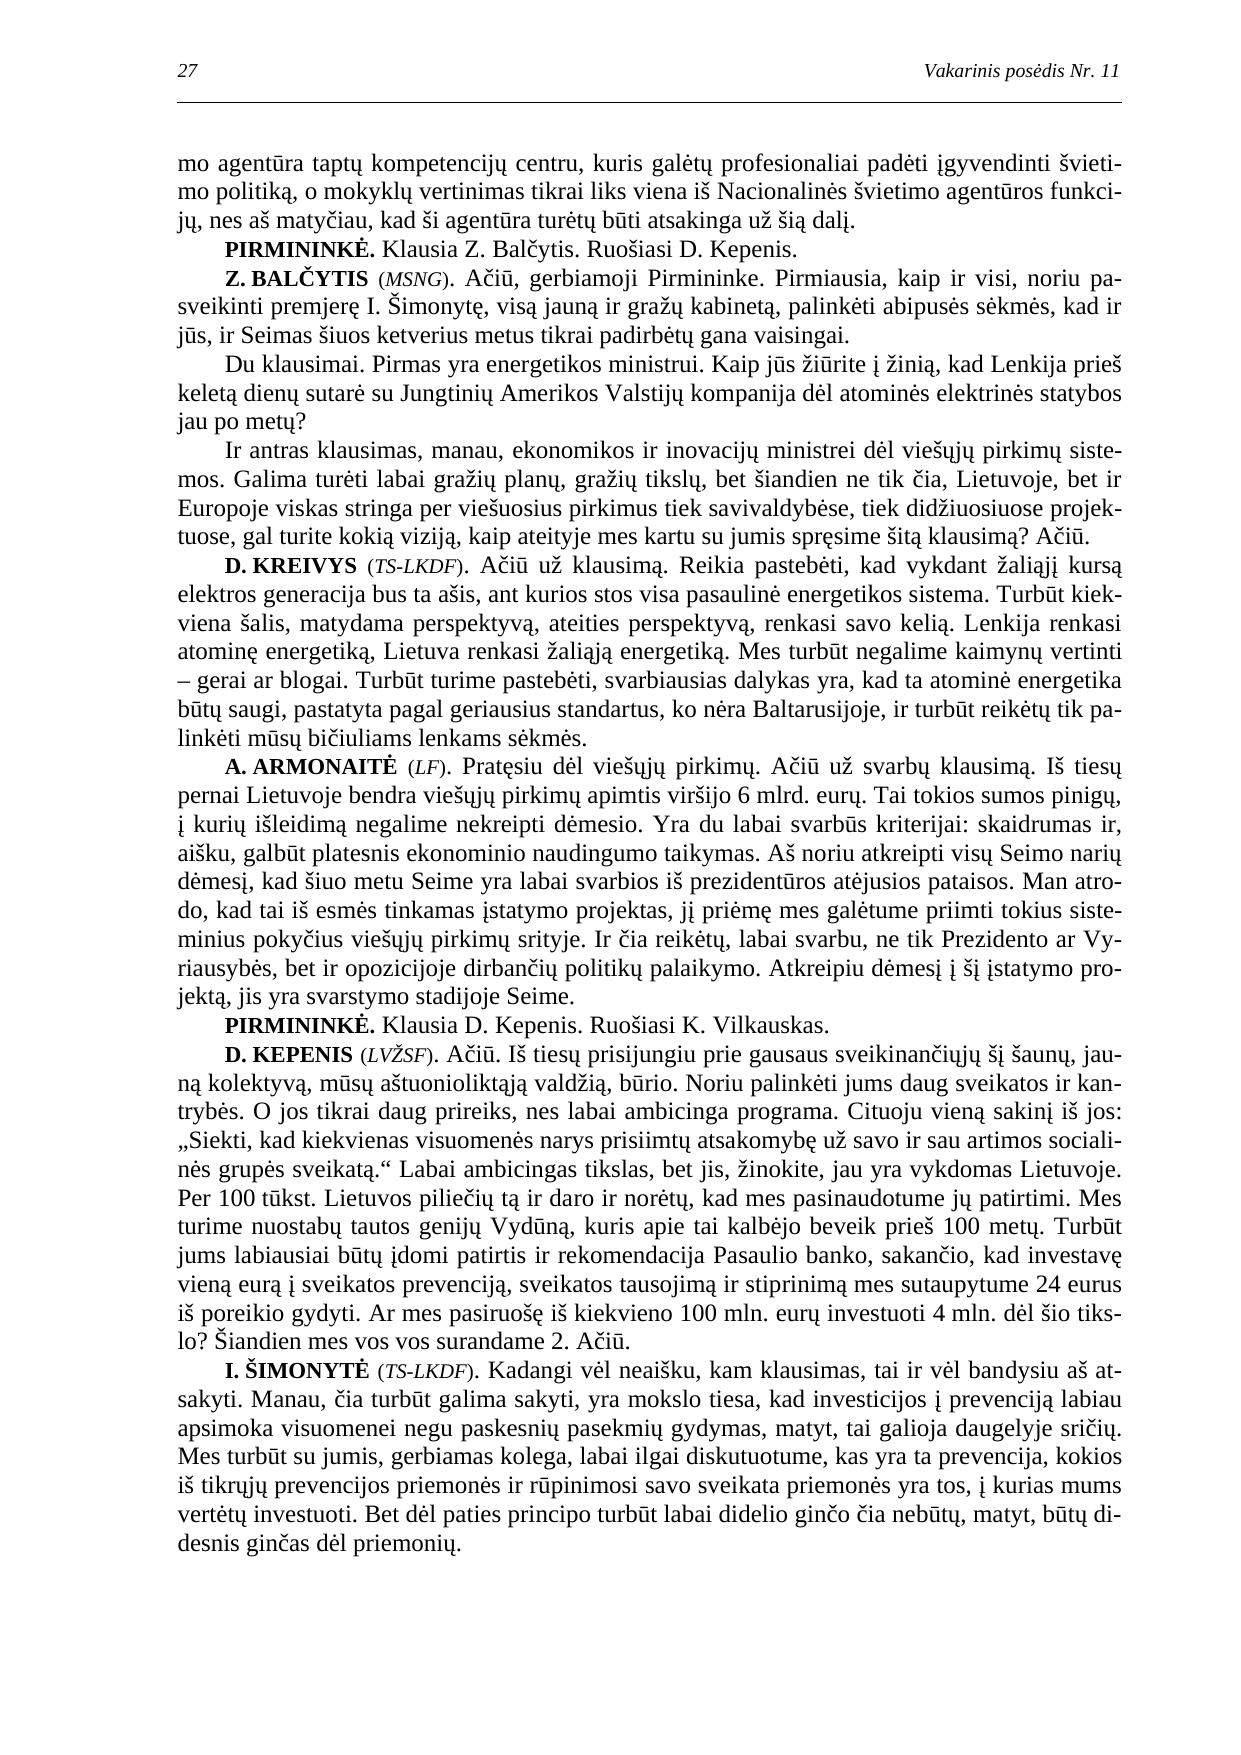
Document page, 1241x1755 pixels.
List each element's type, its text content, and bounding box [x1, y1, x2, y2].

text PIRMININKĖ. Klau­sia Z. Bal­čy­tis. Ruo­šia­si D. Ke­pe­nis. [177, 234, 1122, 263]
text D. KREIVYS (TS-LKDF). Ačiū už klau­si­mą. Rei­kia pa­ste­bė­ti, kad vyk­dant ža­li­ą­jį kur­są elek­tros ge­ne­ra­ci­ja bus ta ašis, ant ku­rios stos vi­sa pa­sau­li­nė ener­ge­ti­kos sis­te­ma. Tur­būt kiek­vie­na ša­lis, ma­ty­da­ma per­spek­ty­vą, at­ei­ties per­spek­ty­vą, ren­ka­si sa­vo ke­lią. Len­ki­ja ren­ka­si ato­mi­nę ener­ge­ti­ką, Lie­tu­va ren­ka­si ža­li­ą­ją ener­ge­ti­ką. Mes tur­būt ne­ga­li­me kai­my­nų ver­tin­ti – ge­rai ar blo­gai. Tur­būt tu­ri­me pa­ste­bė­ti, svar­biau­sias da­ly­kas yra, kad ta ato­mi­nė ener­ge­ti­ka bū­tų sau­gi, pa­sta­ty­ta pa­gal ge­riau­sius stan­dar­tus, ko nė­ra Bal­ta­ru­si­jo­je, ir tur­būt rei­kė­tų tik pa­lin­kė­ti mū­sų bi­čiu­liams len­kams sėk­mės. [177, 550, 1122, 751]
text A. ARMONAITĖ (LF). Pra­tę­siu dėl vie­šų­jų pir­ki­mų. Ačiū už svar­bų klau­si­mą. Iš tie­sų per­nai Lie­tu­vo­je ben­dra vie­šų­jų pir­ki­mų ap­im­tis vir­ši­jo 6 mlrd. eu­rų. Tai to­kios su­mos pi­ni­gų, į ku­rių iš­lei­di­mą ne­ga­li­me ne­kreip­ti dė­me­sio. Yra du la­bai svar­būs kri­te­ri­jai: skaid­ru­mas ir, aiš­ku, gal­būt pla­tes­nis eko­no­mi­nio nau­din­gu­mo tai­ky­mas. Aš no­riu at­kreip­ti vi­sų Sei­mo na­rių dė­me­sį, kad šiuo me­tu Sei­me yra la­bai svar­bios iš pre­zi­den­tū­ros at­ėju­sios pa­tai­sos. Man at­ro­do, kad tai iš es­mės tin­ka­mas įsta­ty­mo pro­jek­tas, jį pri­ėmę mes ga­lė­tu­me pri­im­ti to­kius sis­te­mi­nius po­ky­čius vie­šų­jų pir­ki­mų sri­ty­je. Ir čia rei­kė­tų, la­bai svar­bu, ne tik Pre­zi­den­to ar Vy­riau­sy­bės, bet ir opo­zi­ci­jo­je dir­ban­čių po­li­ti­kų pa­lai­ky­mo. At­krei­piu dė­me­sį į šį įsta­ty­mo pro­jek­tą, jis yra svars­ty­mo sta­di­jo­je Sei­me. [177, 751, 1122, 1010]
text Ir ant­ras klau­si­mas, ma­nau, eko­no­mi­kos ir ino­va­ci­jų mi­nist­rei dėl vie­šų­jų pir­ki­mų sis­te­mos. Ga­li­ma tu­rė­ti la­bai gra­žių pla­nų, gra­žių tiks­lų, bet šian­dien ne tik čia, Lie­tu­vo­je, bet ir Eu­ro­po­je vis­kas strin­ga per vie­šuo­sius pir­ki­mus tiek sa­vi­val­dy­bė­se, tiek di­džiuo­siuo­se pro­jek­tuo­se, gal tu­ri­te ko­kią vi­zi­ją, kaip at­ei­ty­je mes kar­tu su ju­mis sprę­si­me ši­tą klau­si­mą? Ačiū. [177, 435, 1122, 550]
text Du klau­si­mai. Pir­mas yra ener­ge­ti­kos mi­nist­rui. Kaip jūs žiū­ri­te į ži­nią, kad Len­ki­ja prieš ke­le­tą die­nų su­ta­rė su Jung­ti­nių Ame­ri­kos Vals­ti­jų kom­pa­ni­ja dėl ato­mi­nės elek­tri­nės sta­ty­bos jau po me­tų? [177, 349, 1122, 435]
text mo agen­tū­ra tap­tų kom­pe­ten­ci­jų cen­tru, ku­ris ga­lė­tų pro­fe­sio­na­liai pa­dė­ti įgy­ven­din­ti švie­ti­mo po­li­ti­ką, o mo­kyk­lų ver­ti­ni­mas tik­rai liks vie­na iš Na­cio­na­li­nės švie­ti­mo agen­tū­ros funk­ci­jų, nes aš ma­ty­čiau, kad ši agen­tū­ra tu­rė­tų bū­ti at­sa­kin­ga už šią da­lį. [177, 148, 1122, 234]
text PIRMININKĖ. Klau­sia D. Ke­pe­nis. Ruo­šia­si K. Vil­kaus­kas. [177, 1010, 1122, 1039]
text D. KEPENIS (LVŽSF). Ačiū. Iš tie­sų pri­si­jun­giu prie gau­saus svei­ki­nan­čių­jų šį šau­nų, jau­ną ko­lek­ty­vą, mū­sų aš­tuo­nio­lik­tą­ją val­džią, bū­rio. No­riu pa­lin­kė­ti jums daug svei­ka­tos ir kan­try­bės. O jos tik­rai daug pri­reiks, nes la­bai am­bi­cin­ga pro­gra­ma. Ci­tuo­ju vie­ną sa­ki­nį iš jos: „Siek­ti, kad kiek­vie­nas vi­suo­me­nės na­rys pri­si­im­tų at­sa­ko­my­bę už sa­vo ir sau ar­ti­mos so­cia­li­nės gru­pės svei­ka­tą.“ La­bai am­bi­cin­gas tiks­las, bet jis, ži­no­ki­te, jau yra vyk­do­mas Lie­tu­vo­je. Per 100 tūkst. Lie­tu­vos pi­lie­čių tą ir da­ro ir no­rė­tų, kad mes pa­si­nau­do­tu­me jų pa­tir­ti­mi. Mes tu­ri­me nuo­sta­bų tau­tos ge­ni­jų Vy­dū­ną, ku­ris apie tai kal­bė­jo be­veik prieš 100 me­tų. Tur­būt jums la­biau­siai bū­tų įdo­mi pa­tir­tis ir re­ko­men­da­ci­ja Pa­sau­lio ban­ko, sa­kan­čio, kad in­ves­ta­vę vie­ną eu­rą į svei­ka­tos pre­ven­ci­ją, svei­ka­tos tau­so­ji­mą ir stip­ri­ni­mą mes su­tau­py­tu­me 24 eu­rus iš po­rei­kio gy­dy­ti. Ar mes pa­si­ruo­šę iš kiek­vie­no 100 mln. eu­rų in­ves­tuo­ti 4 mln. dėl šio tiks­lo? Šian­dien mes vos vos su­ran­da­me 2. Ačiū. [177, 1039, 1122, 1355]
text I. ŠIMONYTĖ (TS-LKDF). Ka­dan­gi vėl ne­aiš­ku, kam klau­si­mas, tai ir vėl ban­dy­siu aš at­sa­ky­ti. Ma­nau, čia tur­būt ga­li­ma sa­ky­ti, yra moks­lo tie­sa, kad in­ves­ti­ci­jos į pre­ven­ci­ją la­biau ap­si­mo­ka vi­suo­me­nei ne­gu pas­kes­nių pa­sek­mių gy­dy­mas, ma­tyt, tai ga­lio­ja dau­ge­ly­je sri­čių. Mes tur­būt su ju­mis, ger­bia­mas ko­le­ga, la­bai il­gai dis­ku­tuo­tu­me, kas yra ta pre­ven­ci­ja, ko­kios iš tik­rų­jų pre­ven­ci­jos prie­mo­nės ir rū­pi­ni­mo­si sa­vo svei­ka­ta prie­mo­nės yra tos, į ku­rias mums ver­tė­tų in­ves­tuo­ti. Bet dėl pa­ties prin­ci­po tur­būt la­bai di­de­lio gin­čo čia ne­bū­tų, ma­tyt, bū­tų di­des­nis gin­čas dėl prie­mo­nių. [177, 1355, 1122, 1556]
text Z. BALČYTIS (MSNG). Ačiū, ger­bia­mo­ji Pir­mi­nin­ke. Pir­miau­sia, kaip ir vi­si, no­riu pa­svei­kin­ti prem­je­rę I. Ši­mo­ny­tę, vi­są jau­ną ir gra­žų ka­bi­ne­tą, pa­lin­kė­ti abi­pu­sės sėk­mės, kad ir jūs, ir Sei­mas šiuos ket­ve­rius me­tus tik­rai pa­dir­bė­tų ga­na vai­sin­gai. [177, 263, 1122, 349]
